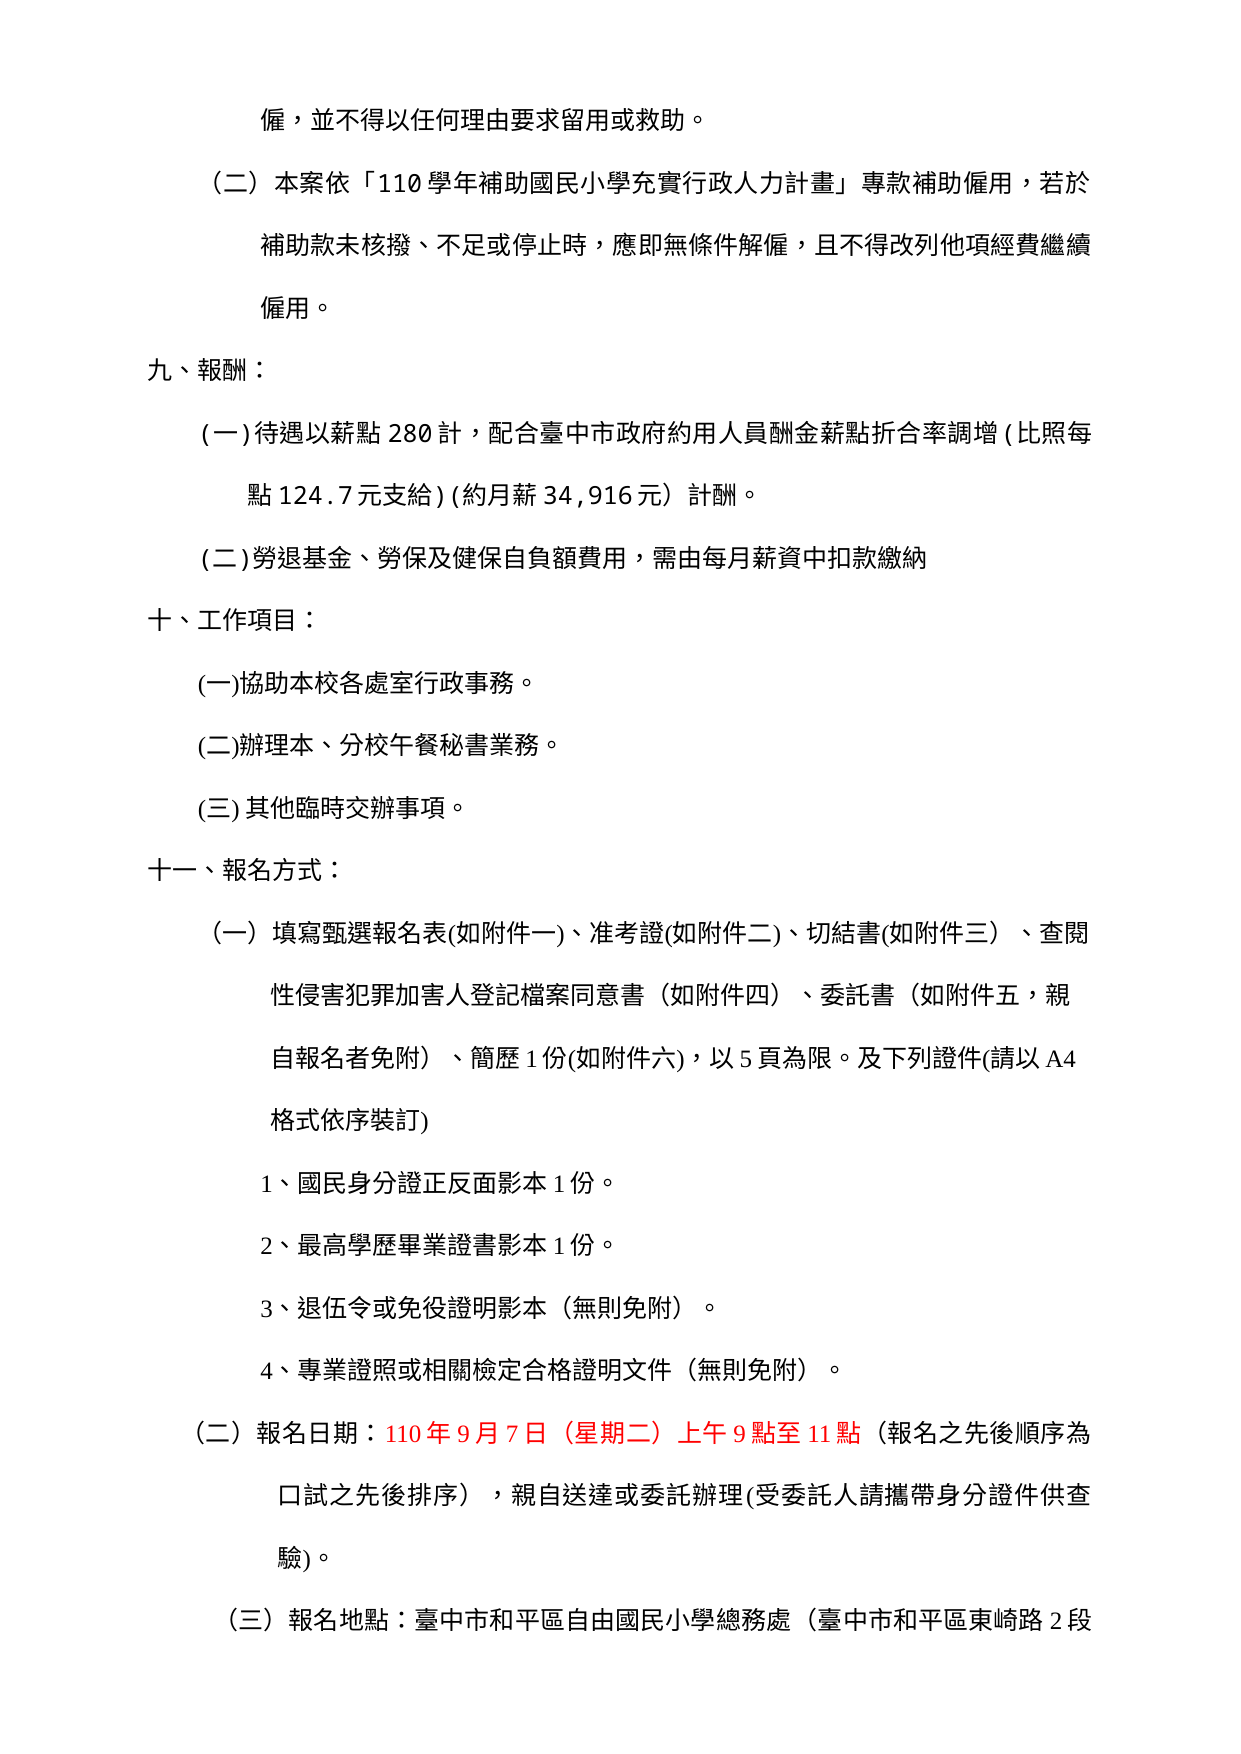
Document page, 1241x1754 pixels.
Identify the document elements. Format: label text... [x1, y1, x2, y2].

text (一)待遇以薪點280計，配合臺中市政府約用人員酬金薪點折合率調增(比照每點124.7元支給)(約月薪34,916元）計酬。 [198, 389, 1092, 514]
text 2、最高學歷畢業證書影本1份。 [260, 1202, 1092, 1264]
text (三) 其他臨時交辦事項。 [148, 764, 1092, 827]
text (二)辦理本、分校午餐秘書業務。 [148, 702, 1092, 764]
text 4、專業證照或相關檢定合格證明文件（無則免附）。 [260, 1327, 1092, 1389]
text （二）本案依「110學年補助國民小學充實行政人力計畫」專款補助僱用，若於補助款未核撥、不足或停止時，應即無條件解僱，且不得改列他項經費繼續僱用。 [198, 139, 1092, 327]
text (一)協助本校各處室行政事務。 [148, 639, 1092, 702]
text 3、退伍令或免役證明影本（無則免附）。 [260, 1264, 1092, 1327]
text 十、工作項目： [148, 577, 1092, 639]
text (二)勞退基金、勞保及健保自負額費用，需由每月薪資中扣款繳納 [198, 514, 1092, 577]
text （二）報名日期：110年9月7日（星期二）上午9點至11點（報名之先後順序為口試之先後排序），親自送達或委託辦理(受委託人請攜帶身分證件供查驗)。 [152, 1389, 1092, 1577]
text 九、報酬： [148, 327, 1092, 389]
text 1、國民身分證正反面影本1份。 [260, 1139, 1092, 1202]
text （一）填寫甄選報名表(如附件一)、准考證(如附件二)、切結書(如附件三）、查閱性侵害犯罪加害人登記檔案同意書（如附件四）、委託書（如附件五，親自報名者免附）、簡歷1份(如附件六)，以5頁為限。及下列證件(請以A4格式依序裝訂) [198, 889, 1092, 1139]
text 僱，並不得以任何理由要求留用或救助。 [198, 77, 1092, 139]
text 十一、報名方式： [148, 827, 1092, 889]
text （三）報名地點：臺中市和平區自由國民小學總務處（臺中市和平區東崎路2段 [152, 1577, 1092, 1639]
